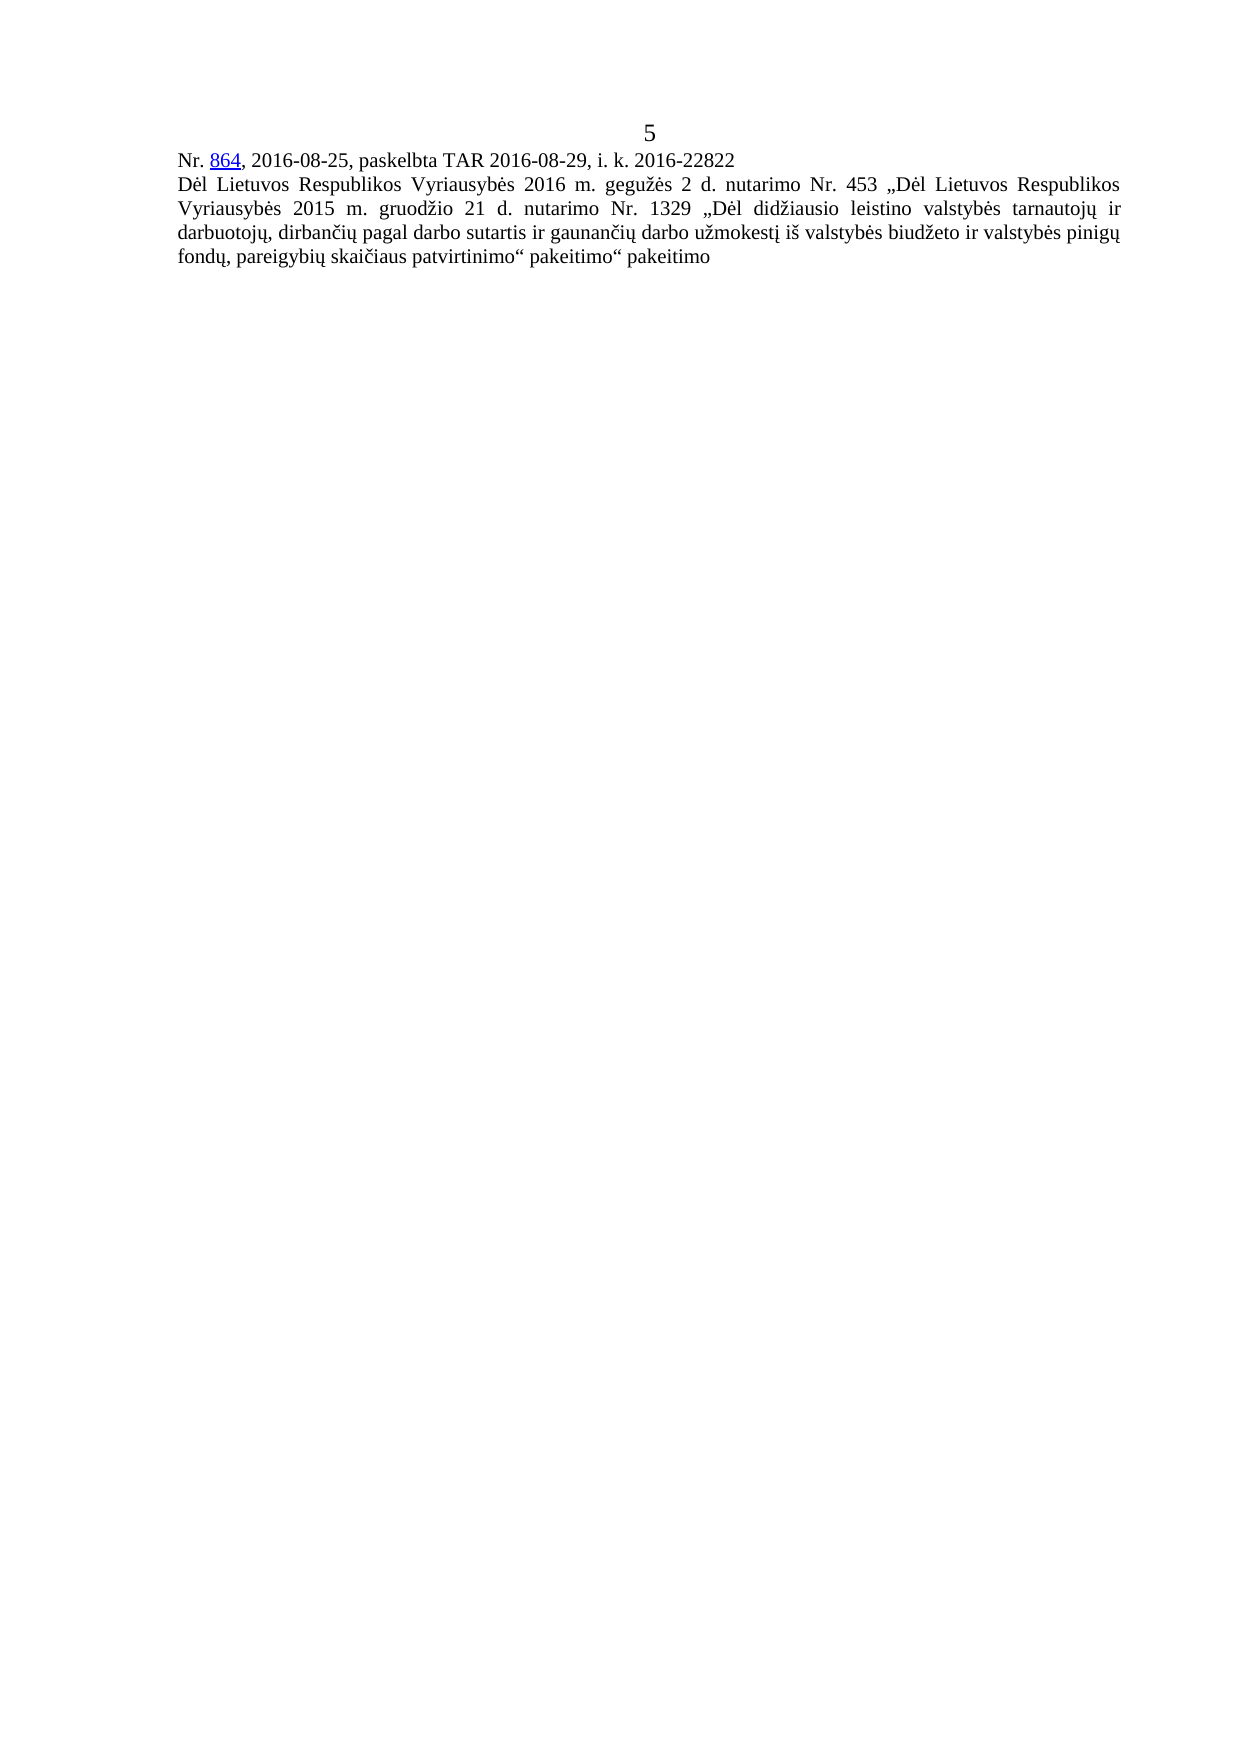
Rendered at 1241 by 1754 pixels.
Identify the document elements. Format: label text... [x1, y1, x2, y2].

text Dėl Lietuvos Respublikos Vyriausybės 2016 m. gegužės 2 d. nutarimo Nr. 453 „Dėl Lietuvos Respublikos Vyriausybės 2015 m. gruodžio 21 d. nutarimo Nr. 1329 „Dėl didžiausio leistino valstybės tarnautojų ir darbuotojų, dirbančių pagal darbo sutartis ir gaunančių darbo užmokestį iš valstybės biudžeto ir valstybės pinigų fondų, pareigybių skaičiaus patvirtinimo“ pakeitimo“ pakeitimo [177, 172, 1122, 268]
text Nr. 864, 2016-08-25, paskelbta TAR 2016-08-29, i. k. 2016-22822 [177, 148, 1122, 172]
